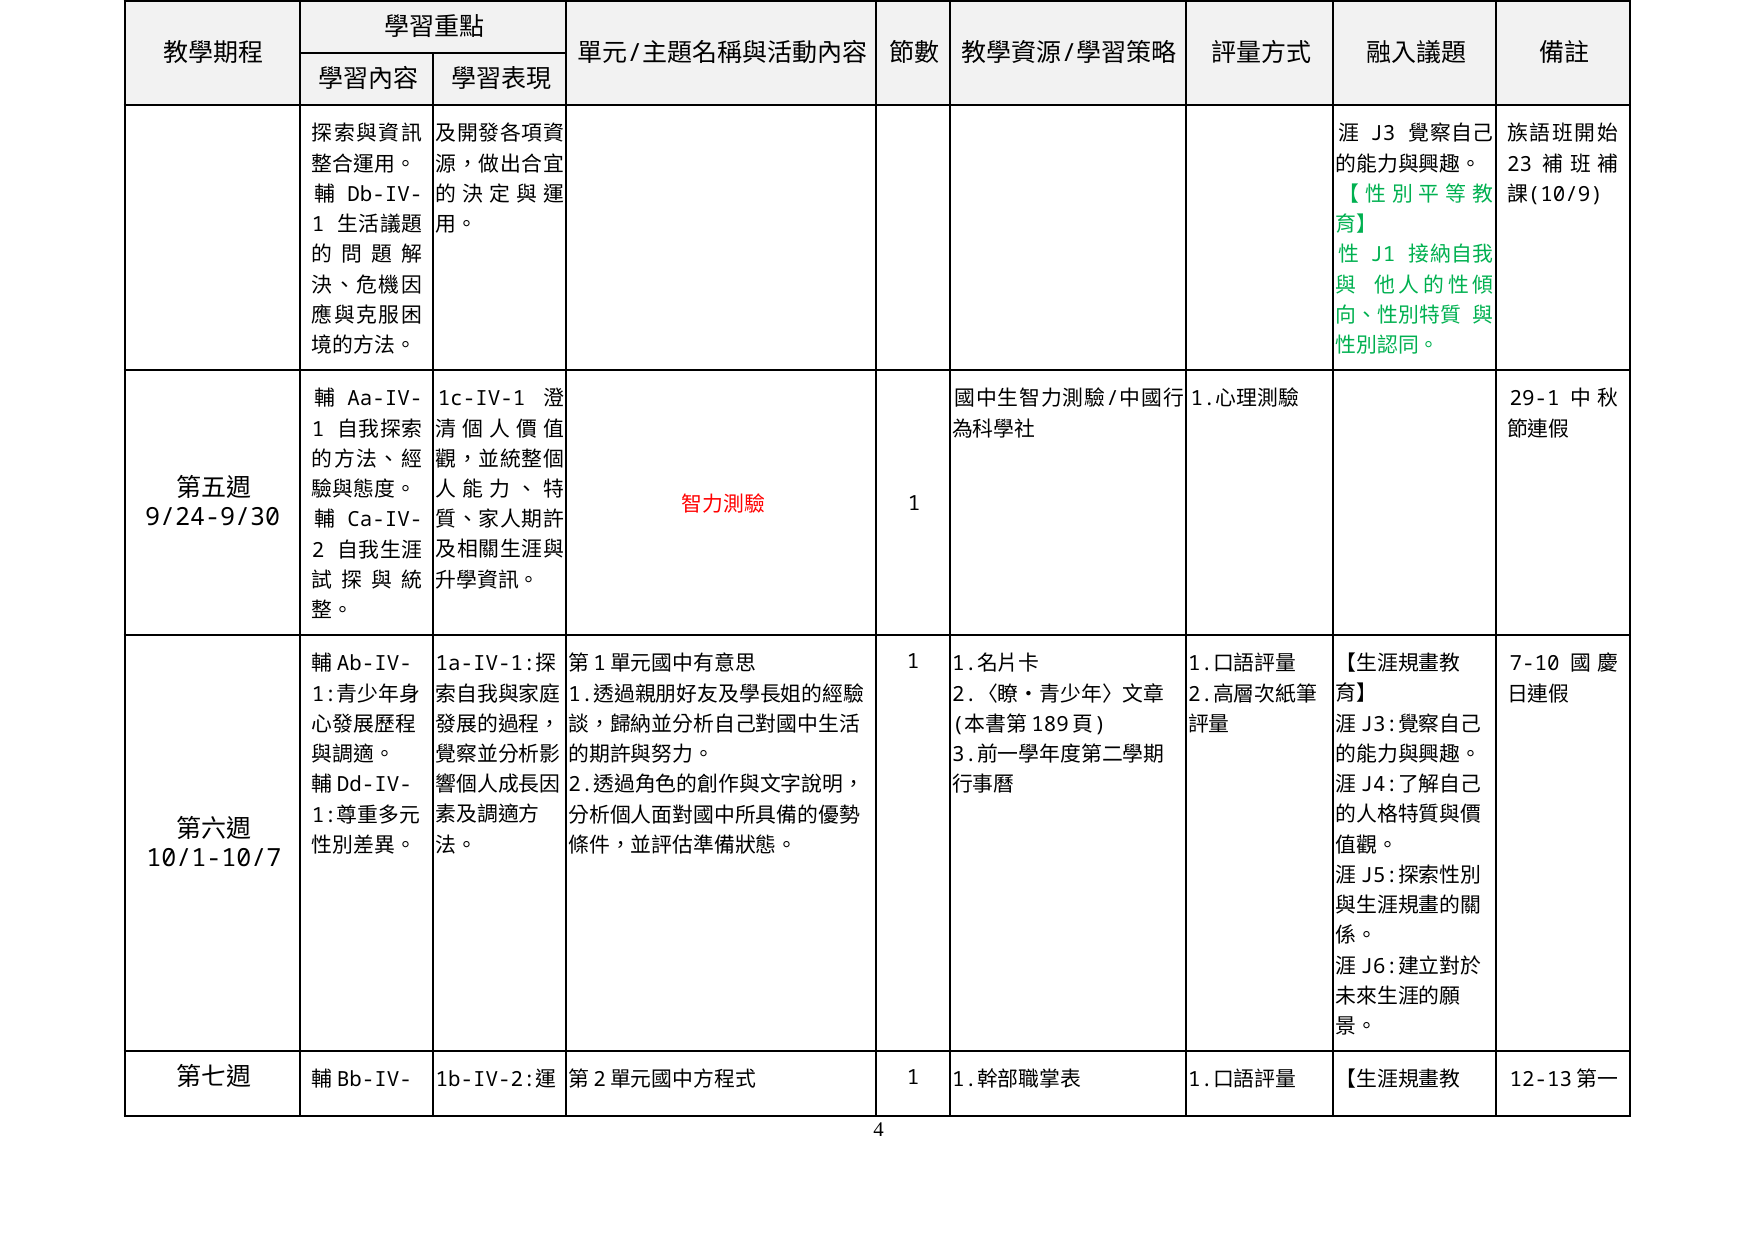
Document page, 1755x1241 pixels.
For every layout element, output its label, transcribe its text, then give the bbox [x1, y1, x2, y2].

table_cell 第七週 [126, 1052, 299, 1115]
table_cell 1 [877, 636, 949, 1050]
table_cell 族語班開始 23補班補課(10/9) [1497, 106, 1629, 369]
table_cell 1.口語評量 2.高層次紙筆評量 [1187, 636, 1332, 1050]
table_header 備註 [1497, 2, 1629, 104]
table_cell 【生涯規畫教 [1334, 1052, 1495, 1115]
table_cell 1.心理測驗 [1187, 371, 1332, 634]
table_cell 7-10國慶日連假 [1497, 636, 1629, 1050]
table_header 節數 [877, 2, 949, 104]
table_cell 智力測驗 [567, 371, 875, 634]
table_cell 學習表現 [434, 54, 565, 104]
table_cell [1187, 106, 1332, 369]
table_header 單元/主題名稱與活動內容 [567, 2, 875, 104]
table_cell [567, 106, 875, 369]
table_cell 1.名片卡 2.〈瞭‧青少年〉文章(本書第189頁) 3.前一學年度第二學期行事曆 [951, 636, 1185, 1050]
table_cell 【生涯規畫教育】 涯J3:覺察自己的能力與興趣。 涯J4:了解自己的人格特質與價值觀。 涯J5:探索性別與生涯規畫的關係。 涯J6:建立對於未來生涯的願景。 [1334, 636, 1495, 1050]
table_cell 第1單元國中有意思 1.透過親朋好友及學長姐的經驗談，歸納並分析自己對國中生活的期許與努力。 2.透過角色的創作與文字說明，分析個人面對國中所具備的優勢條件，並評估準備狀態。 [567, 636, 875, 1050]
table_header 融入議題 [1334, 2, 1495, 104]
table_cell 12-13第一 [1497, 1052, 1629, 1115]
table_cell 1.幹部職掌表 [951, 1052, 1185, 1115]
table_cell 探索與資訊整合運用。 輔Db-IV-1 生活議題的問題解決、危機因應與克服困境的方法。 [301, 106, 432, 369]
table_cell [1334, 371, 1495, 634]
table_cell 國中生智力測驗/中國行為科學社 [951, 371, 1185, 634]
table_cell 輔Aa-IV-1 自我探索的方法、經驗與態度。 輔Ca-IV-2 自我生涯試探與統整。 [301, 371, 432, 634]
table_header 評量方式 [1187, 2, 1332, 104]
table_header 學習重點 [301, 2, 565, 52]
table_cell 及開發各項資源，做出合宜的決定與運用。 [434, 106, 565, 369]
table_cell 1.口語評量 [1187, 1052, 1332, 1115]
table_cell 29-1中秋節連假 [1497, 371, 1629, 634]
table_cell 1b-IV-2:運 [434, 1052, 565, 1115]
table_cell 輔Ab-IV-1:青少年身心發展歷程與調適。 輔Dd-IV-1:尊重多元性別差異。 [301, 636, 432, 1050]
table_cell 1a-IV-1:探索自我與家庭發展的過程，覺察並分析影響個人成長因素及調適方法。 [434, 636, 565, 1050]
table_cell 輔Bb-IV- [301, 1052, 432, 1115]
table_cell 1 [877, 371, 949, 634]
table_header 教學資源/學習策略 [951, 2, 1185, 104]
table_cell 第五週 9/24-9/30 [126, 371, 299, 634]
table_cell [877, 106, 949, 369]
table_cell 第2單元國中方程式 [567, 1052, 875, 1115]
table_cell 涯 J3 覺察自己的能力與興趣。 【性別平等教育】 性 J1 接納自我與 他人的性傾 向、性別特質 與性別認同。 [1334, 106, 1495, 369]
table_header 教學期程 [126, 2, 299, 104]
table_cell [951, 106, 1185, 369]
table_cell [126, 106, 299, 369]
table_cell 學習內容 [301, 54, 432, 104]
table_cell 1c-IV-1 澄清個人價值觀，並統整個人能力、特質、家人期許及相關生涯與升學資訊。 [434, 371, 565, 634]
table_cell 1 [877, 1052, 949, 1115]
table_cell 第六週 10/1-10/7 [126, 636, 299, 1050]
